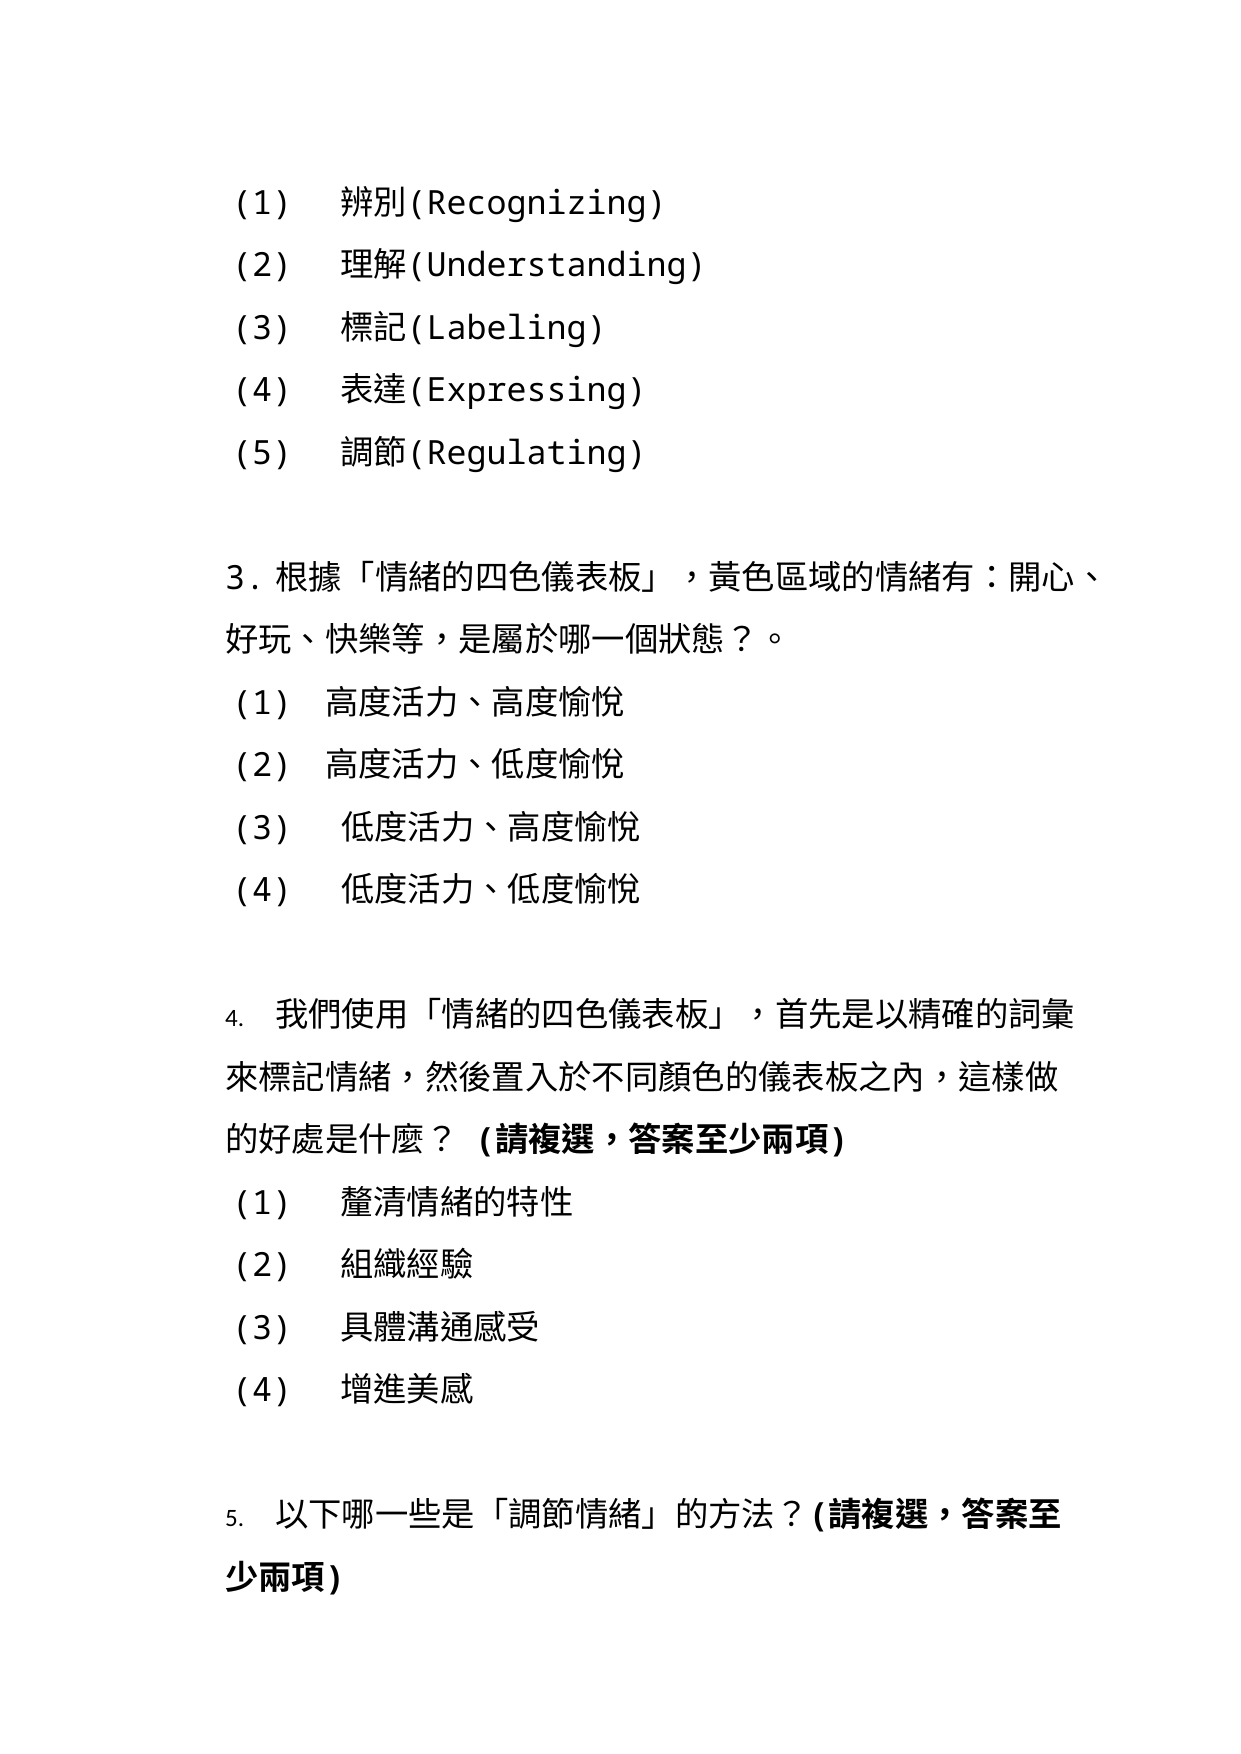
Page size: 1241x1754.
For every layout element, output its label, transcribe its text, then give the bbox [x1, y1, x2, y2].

list 釐清情緒的特性 [232, 1158, 1078, 1221]
list 理解(Understanding) [232, 221, 1078, 283]
list 高度活力、低度愉悅 [225, 721, 1078, 783]
list 調節(Regulating) [232, 408, 1078, 471]
list 增進美感 [232, 1346, 1078, 1408]
list 以下哪一些是「調節情緒」的方法？(請複選，答案至少兩項) [225, 1471, 1078, 1596]
list 表達(Expressing) [232, 346, 1078, 408]
list 組織經驗 [232, 1221, 1078, 1283]
list 標記(Labeling) [232, 283, 1078, 346]
list 我們使用「情緒的四色儀表板」，首先是以精確的詞彙來標記情緒，然後置入於不同顏色的儀表板之內，這樣做的好處是什麼？ (請複選，答案至少兩項) [225, 971, 1078, 1158]
list 低度活力、低度愉悅 [232, 846, 1078, 908]
list 具體溝通感受 [232, 1283, 1078, 1346]
list 根據「情緒的四色儀表板」，黃色區域的情緒有：開心、好玩、快樂等，是屬於哪一個狀態？。 [225, 533, 1078, 658]
list 低度活力、高度愉悅 [232, 783, 1078, 846]
list 辨別(Recognizing) [232, 158, 1078, 221]
list 高度活力、高度愉悅 [225, 658, 1078, 721]
